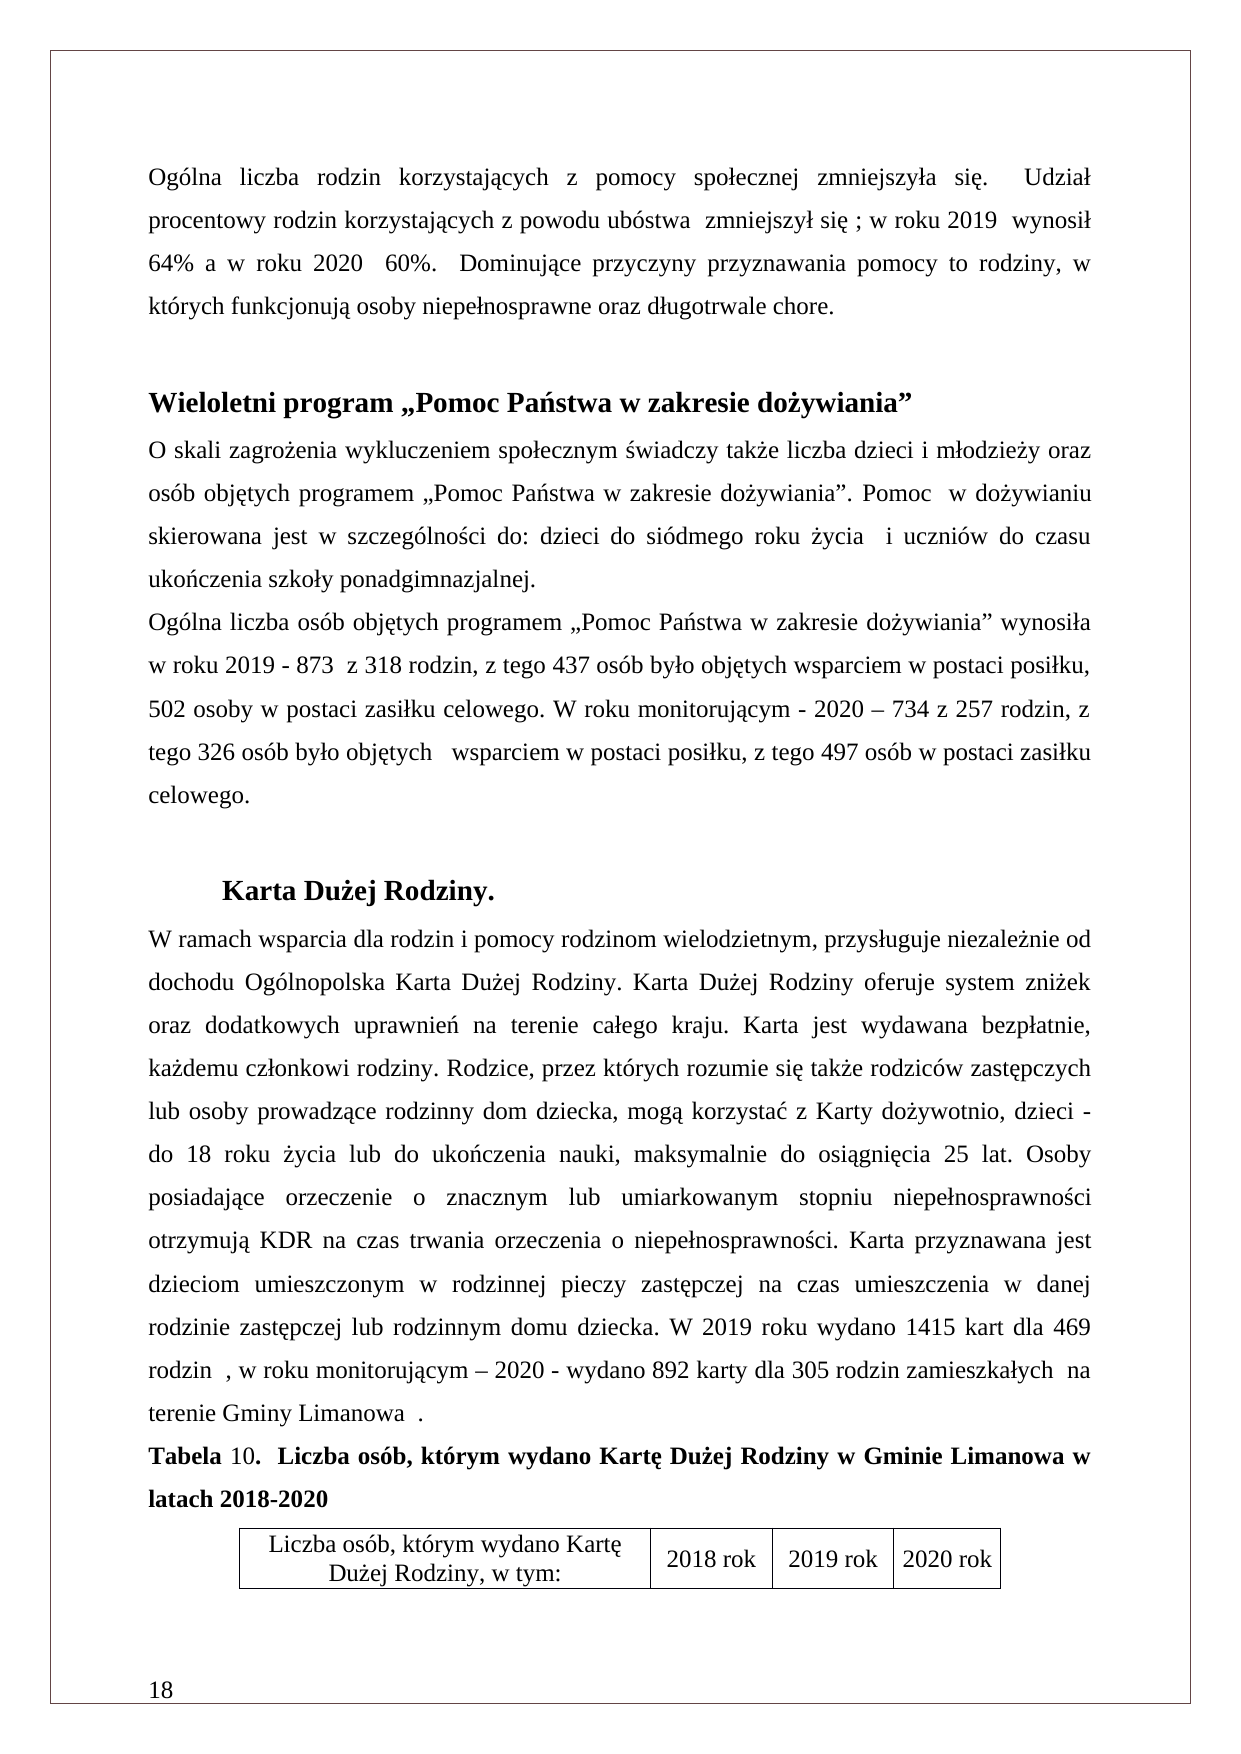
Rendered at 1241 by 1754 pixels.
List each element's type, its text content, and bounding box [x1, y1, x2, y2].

text Karta Dużej Rodziny. [148, 873, 1092, 907]
text Tabela 10. Liczba osób, którym wydano Kartę Dużej Rodziny w Gminie Limanowa w latach 2018-2020 [148, 1441, 1092, 1513]
text Ogólna liczba rodzin korzystających z pomocy społecznej zmniejszyła się. Udział procentowy rodzin korzystających z powodu ubóstwa zmniejszył się ; w roku 2019 wynosił 64% a w roku 2020 60%. Dominujące przyczyny przyznawania pomocy to rodziny, w których funkcjonują osoby niepełnosprawne oraz długotrwale chore. [148, 162, 1092, 320]
table_header 2020 rok [894, 1529, 1000, 1588]
table_header Liczba osób, którym wydano Kartę Dużej Rodziny, w tym: [240, 1529, 650, 1588]
table_header 2018 rok [651, 1529, 772, 1588]
text Ogólna liczba osób objętych programem „Pomoc Państwa w zakresie dożywiania” wynosiła w roku 2019 - 873 z 318 rodzin, z tego 437 osób było objętych wsparciem w postaci posiłku, 502 osoby w postaci zasiłku celowego. W roku monitorującym - 2020 – 734 z 257 rodzin, z tego 326 osób było objętych wsparciem w postaci posiłku, z tego 497 osób w postaci zasiłku celowego. [148, 607, 1092, 809]
text W ramach wsparcia dla rodzin i pomocy rodzinom wielodzietnym, przysługuje niezależnie od dochodu Ogólnopolska Karta Dużej Rodziny. Karta Dużej Rodziny oferuje system zniżek oraz dodatkowych uprawnień na terenie całego kraju. Karta jest wydawana bezpłatnie, każdemu członkowi rodziny. Rodzice, przez których rozumie się także rodziców zastępczych lub osoby prowadzące rodzinny dom dziecka, mogą korzystać z Karty dożywotnio, dzieci - do 18 roku życia lub do ukończenia nauki, maksymalnie do osiągnięcia 25 lat. Osoby posiadające orzeczenie o znacznym lub umiarkowanym stopniu niepełnosprawności otrzymują KDR na czas trwania orzeczenia o niepełnosprawności. Karta przyznawana jest dzieciom umieszczonym w rodzinnej pieczy zastępczej na czas umieszczenia w danej rodzinie zastępczej lub rodzinnym domu dziecka. W 2019 roku wydano 1415 kart dla 469 rodzin , w roku monitorującym – 2020 - wydano 892 karty dla 305 rodzin zamieszkałych na terenie Gminy Limanowa . [148, 924, 1092, 1427]
text Wieloletni program „Pomoc Państwa w zakresie dożywiania” [148, 385, 1092, 418]
text O skali zagrożenia wykluczeniem społecznym świadczy także liczba dzieci i młodzieży oraz osób objętych programem „Pomoc Państwa w zakresie dożywiania”. Pomoc w dożywianiu skierowana jest w szczególności do: dzieci do siódmego roku życia i uczniów do czasu ukończenia szkoły ponadgimnazjalnej. [148, 435, 1092, 593]
table_header 2019 rok [773, 1529, 893, 1588]
